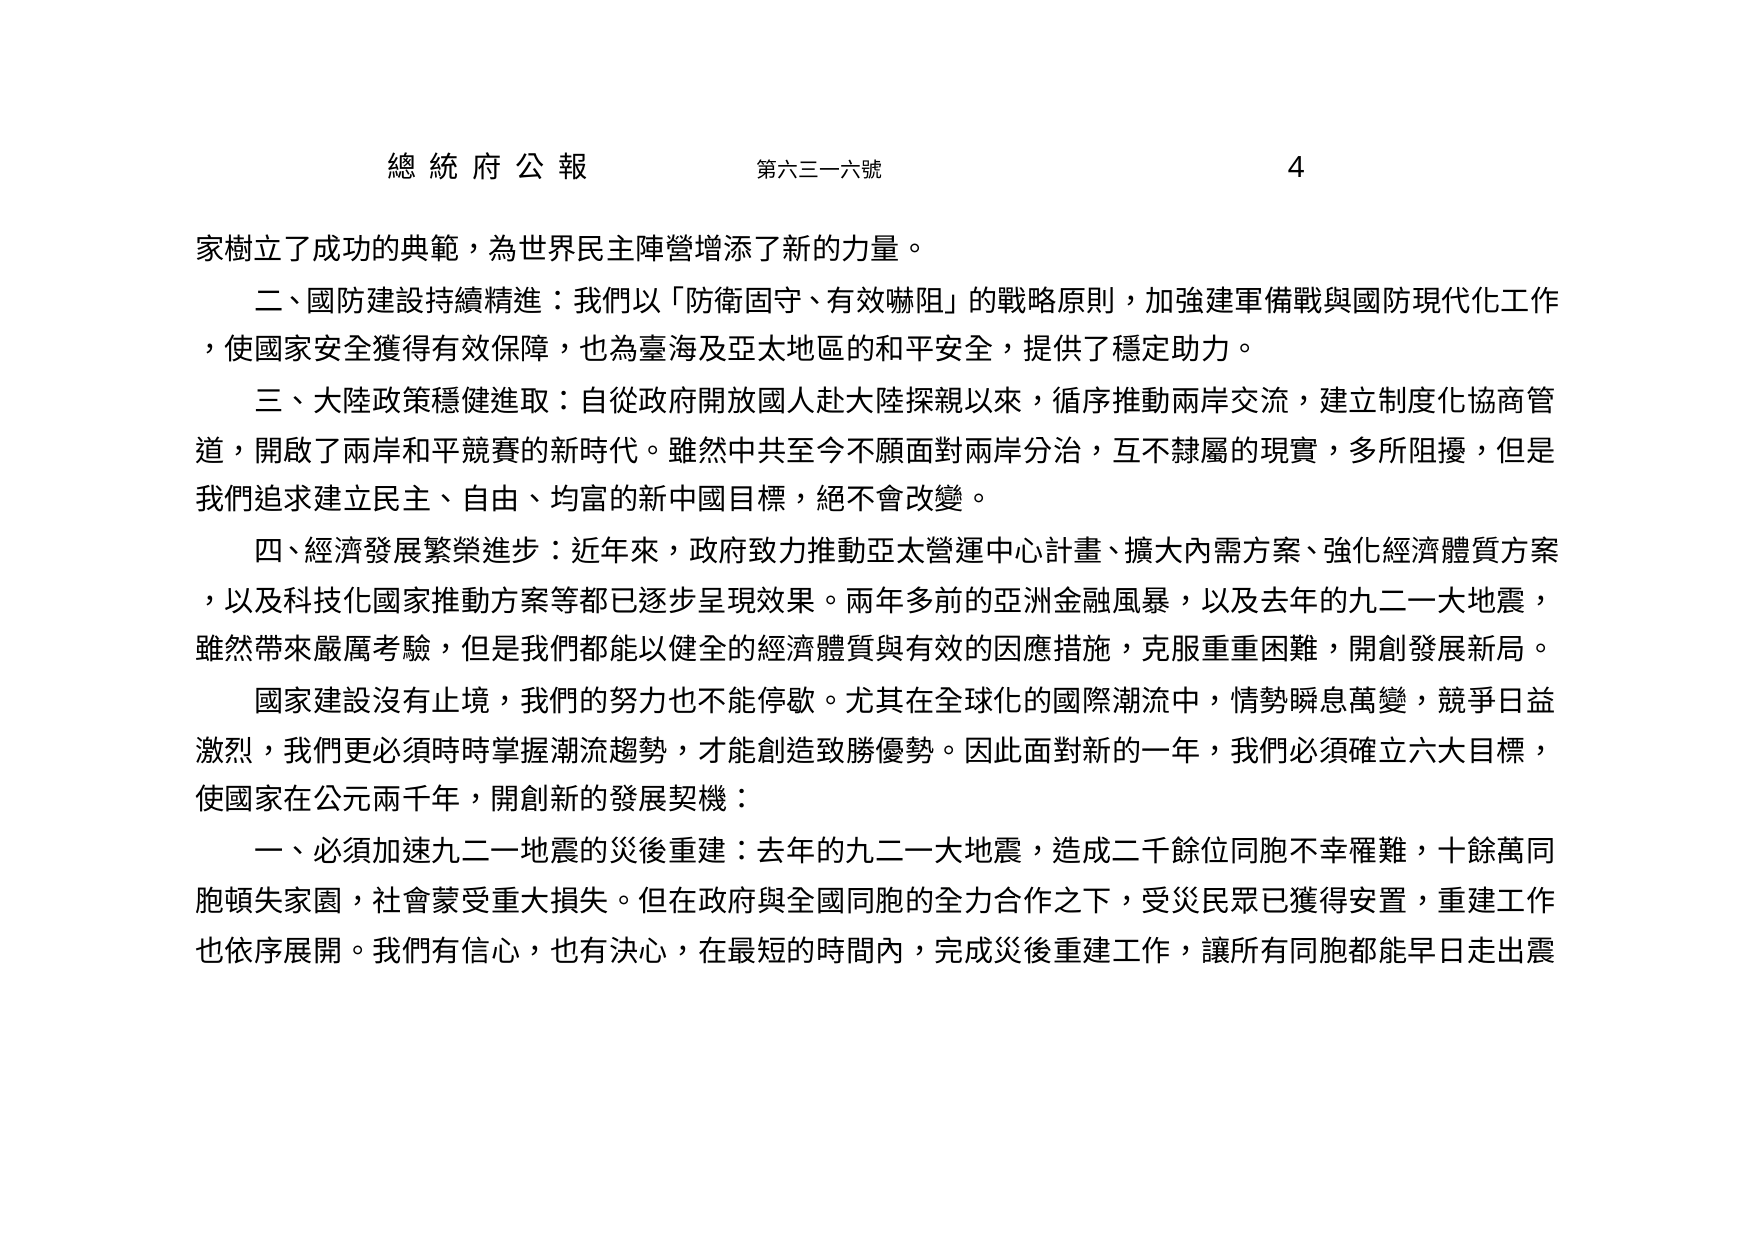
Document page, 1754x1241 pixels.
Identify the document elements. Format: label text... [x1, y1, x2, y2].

text 二、國防建設持續精進：我們以「防衛固守、有效嚇阻」的戰略原則，加強建軍備戰與國防現代化工作，使國家安全獲得有效保障，也為臺海及亞太地區的和平安全，提供了穩定助力。 [195, 272, 1559, 372]
text 國家建設沒有止境，我們的努力也不能停歇。尤其在全球化的國際潮流中，情勢瞬息萬變，競爭日益激烈，我們更必須時時掌握潮流趨勢，才能創造致勝優勢。因此面對新的一年，我們必須確立六大目標，使國家在公元兩千年，開創新的發展契機： [195, 672, 1559, 822]
text 四、經濟發展繁榮進步：近年來，政府致力推動亞太營運中心計畫、擴大內需方案、強化經濟體質方案，以及科技化國家推動方案等都已逐步呈現效果。兩年多前的亞洲金融風暴，以及去年的九二一大地震，雖然帶來嚴厲考驗，但是我們都能以健全的經濟體質與有效的因應措施，克服重重困難，開創發展新局。 [195, 522, 1559, 672]
text 三、大陸政策穩健進取：自從政府開放國人赴大陸探親以來，循序推動兩岸交流，建立制度化協商管道，開啟了兩岸和平競賽的新時代。雖然中共至今不願面對兩岸分治，互不隸屬的現實，多所阻擾，但是我們追求建立民主、自由、均富的新中國目標，絕不會改變。 [195, 372, 1559, 522]
text 一、必須加速九二一地震的災後重建：去年的九二一大地震，造成二千餘位同胞不幸罹難，十餘萬同胞頓失家園，社會蒙受重大損失。但在政府與全國同胞的全力合作之下，受災民眾已獲得安置，重建工作也依序展開。我們有信心，也有決心，在最短的時間內，完成災後重建工作，讓所有同胞都能早日走出震 [195, 822, 1559, 972]
text 家樹立了成功的典範，為世界民主陣營增添了新的力量。 [195, 222, 1559, 272]
